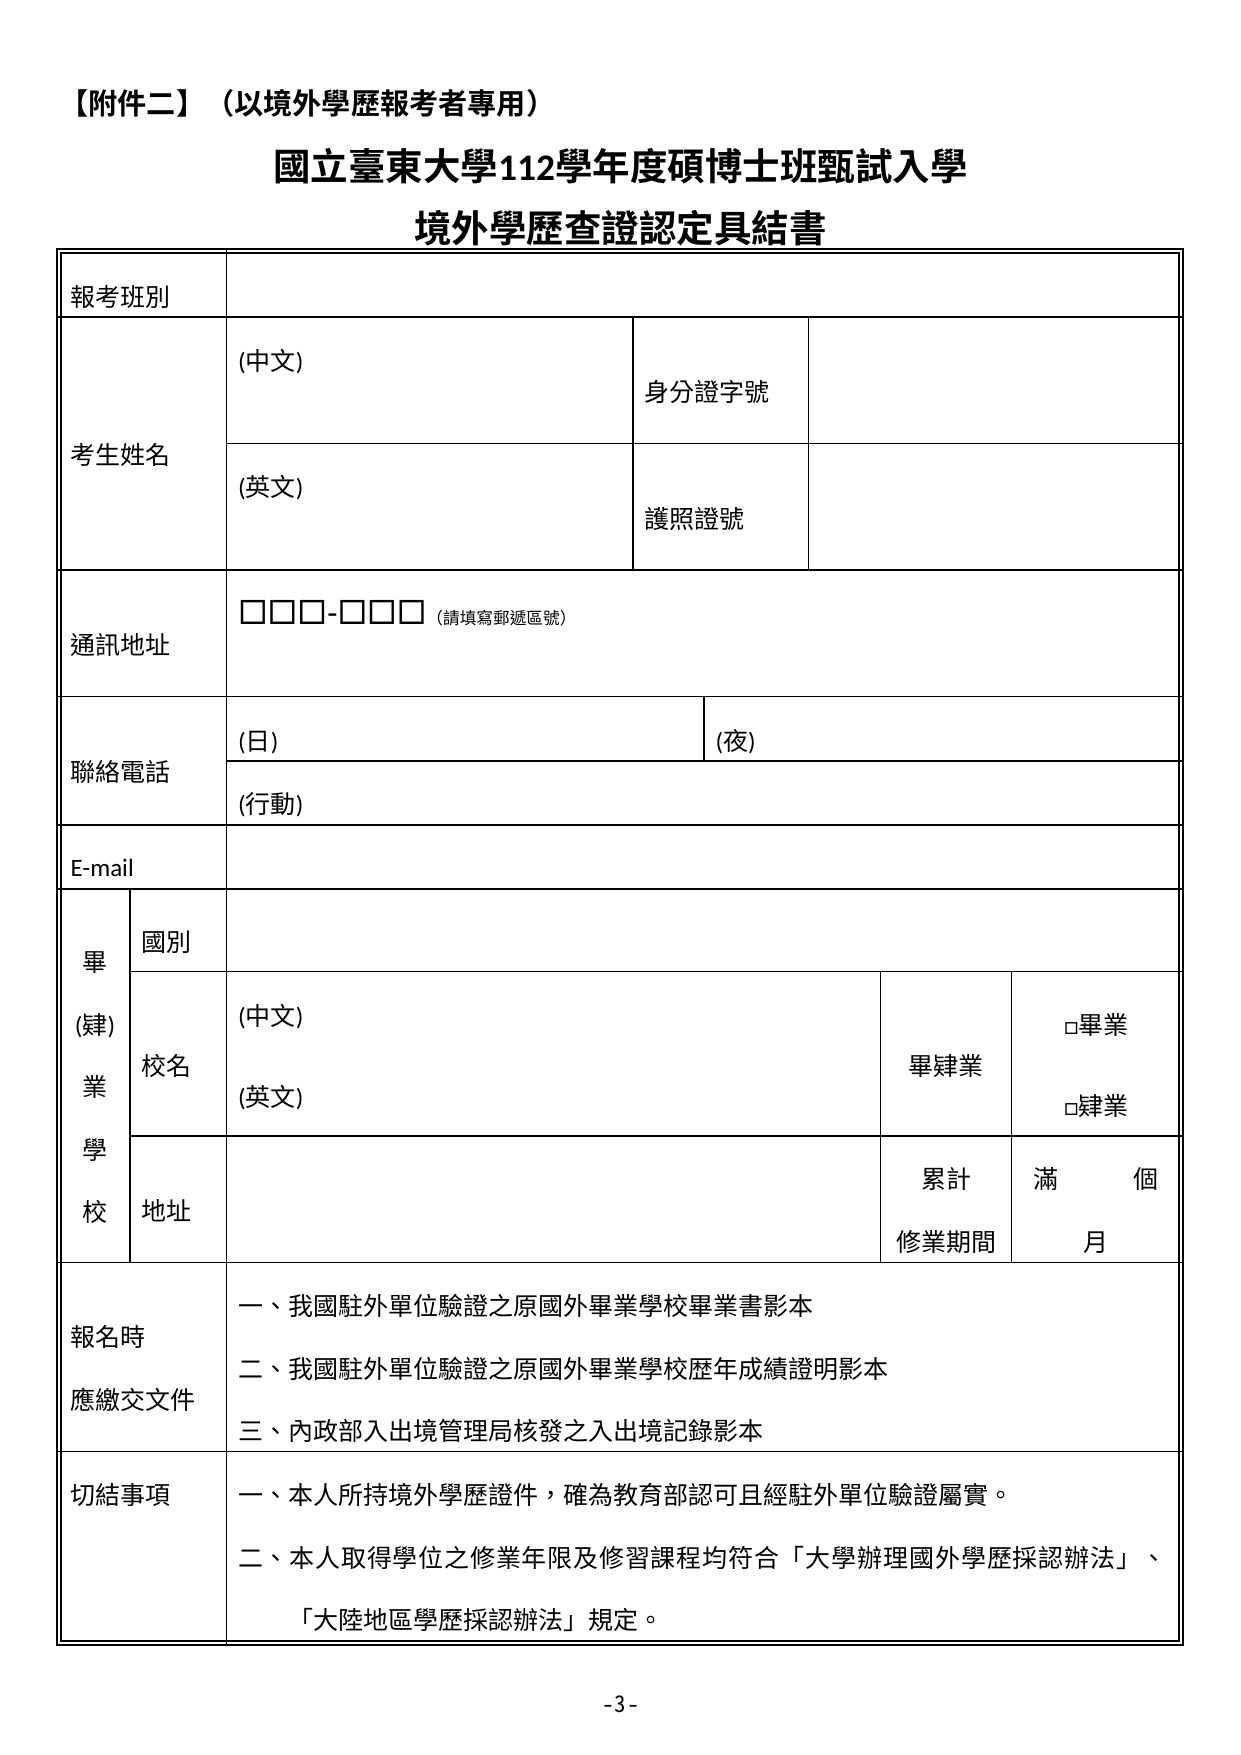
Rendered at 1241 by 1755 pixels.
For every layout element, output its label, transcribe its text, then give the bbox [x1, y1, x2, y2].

table_cell 護照證號 [634, 444, 808, 569]
table_cell (中文) [227, 318, 632, 443]
table_cell (英文) [227, 444, 632, 569]
table_cell 地址 [131, 1137, 226, 1261]
table_cell [227, 1137, 880, 1261]
table_cell [809, 318, 1178, 443]
subtitle 境外學歷查證認定具結書 [59, 185, 1181, 247]
table_cell (中文) (英文) [227, 972, 880, 1135]
table_cell 一、我國駐外單位驗證之原國外畢業學校畢業書影本 二、我國駐外單位驗證之原國外畢業學校歴年成績證明影本 三、內政部入出境管理局核發之入出境記錄影本 [227, 1263, 1178, 1451]
table_cell 畢 (肄) 業 學 校 [62, 890, 129, 1261]
subtitle 國立臺東大學112學年度碩博士班甄試入學 [59, 122, 1181, 185]
table_cell [227, 890, 1178, 971]
table_cell (日) [227, 697, 703, 760]
table_cell -（請填寫郵遞區號） [227, 571, 1178, 696]
table_cell 一、本人所持境外學歷證件，確為教育部認可且經駐外單位驗證屬實。 二、本人取得學位之修業年限及修習課程均符合「大學辦理國外學歷採認辦法」、「大陸地區學歷採認辦法」規定。 [227, 1452, 1178, 1639]
table_cell □畢業 □肄業 [1012, 972, 1178, 1135]
table_header [227, 254, 1178, 316]
table_cell [809, 444, 1178, 569]
table_cell 校名 [131, 972, 226, 1135]
table_cell 滿 個月 [1012, 1137, 1178, 1261]
table_cell 考生姓名 [62, 318, 226, 569]
table_cell 報名時 應繳交文件 [62, 1263, 226, 1451]
table_cell 通訊地址 [62, 571, 226, 696]
table_cell 聯絡電話 [62, 697, 226, 824]
subtitle 【附件二】（以境外學歷報考者專用） [59, 60, 1181, 122]
table_cell 身分證字號 [634, 318, 808, 443]
table_cell 畢肄業 [881, 972, 1011, 1135]
table_cell 國別 [131, 890, 226, 971]
table_cell (行動) [227, 762, 1178, 824]
table_cell 切結事項 [62, 1452, 226, 1639]
table_cell 累計 修業期間 [881, 1137, 1011, 1261]
table_cell [227, 826, 1178, 888]
table_header 報考班別 [62, 254, 226, 316]
table_cell E-mail [62, 826, 226, 888]
table_cell (夜) [705, 697, 1178, 760]
